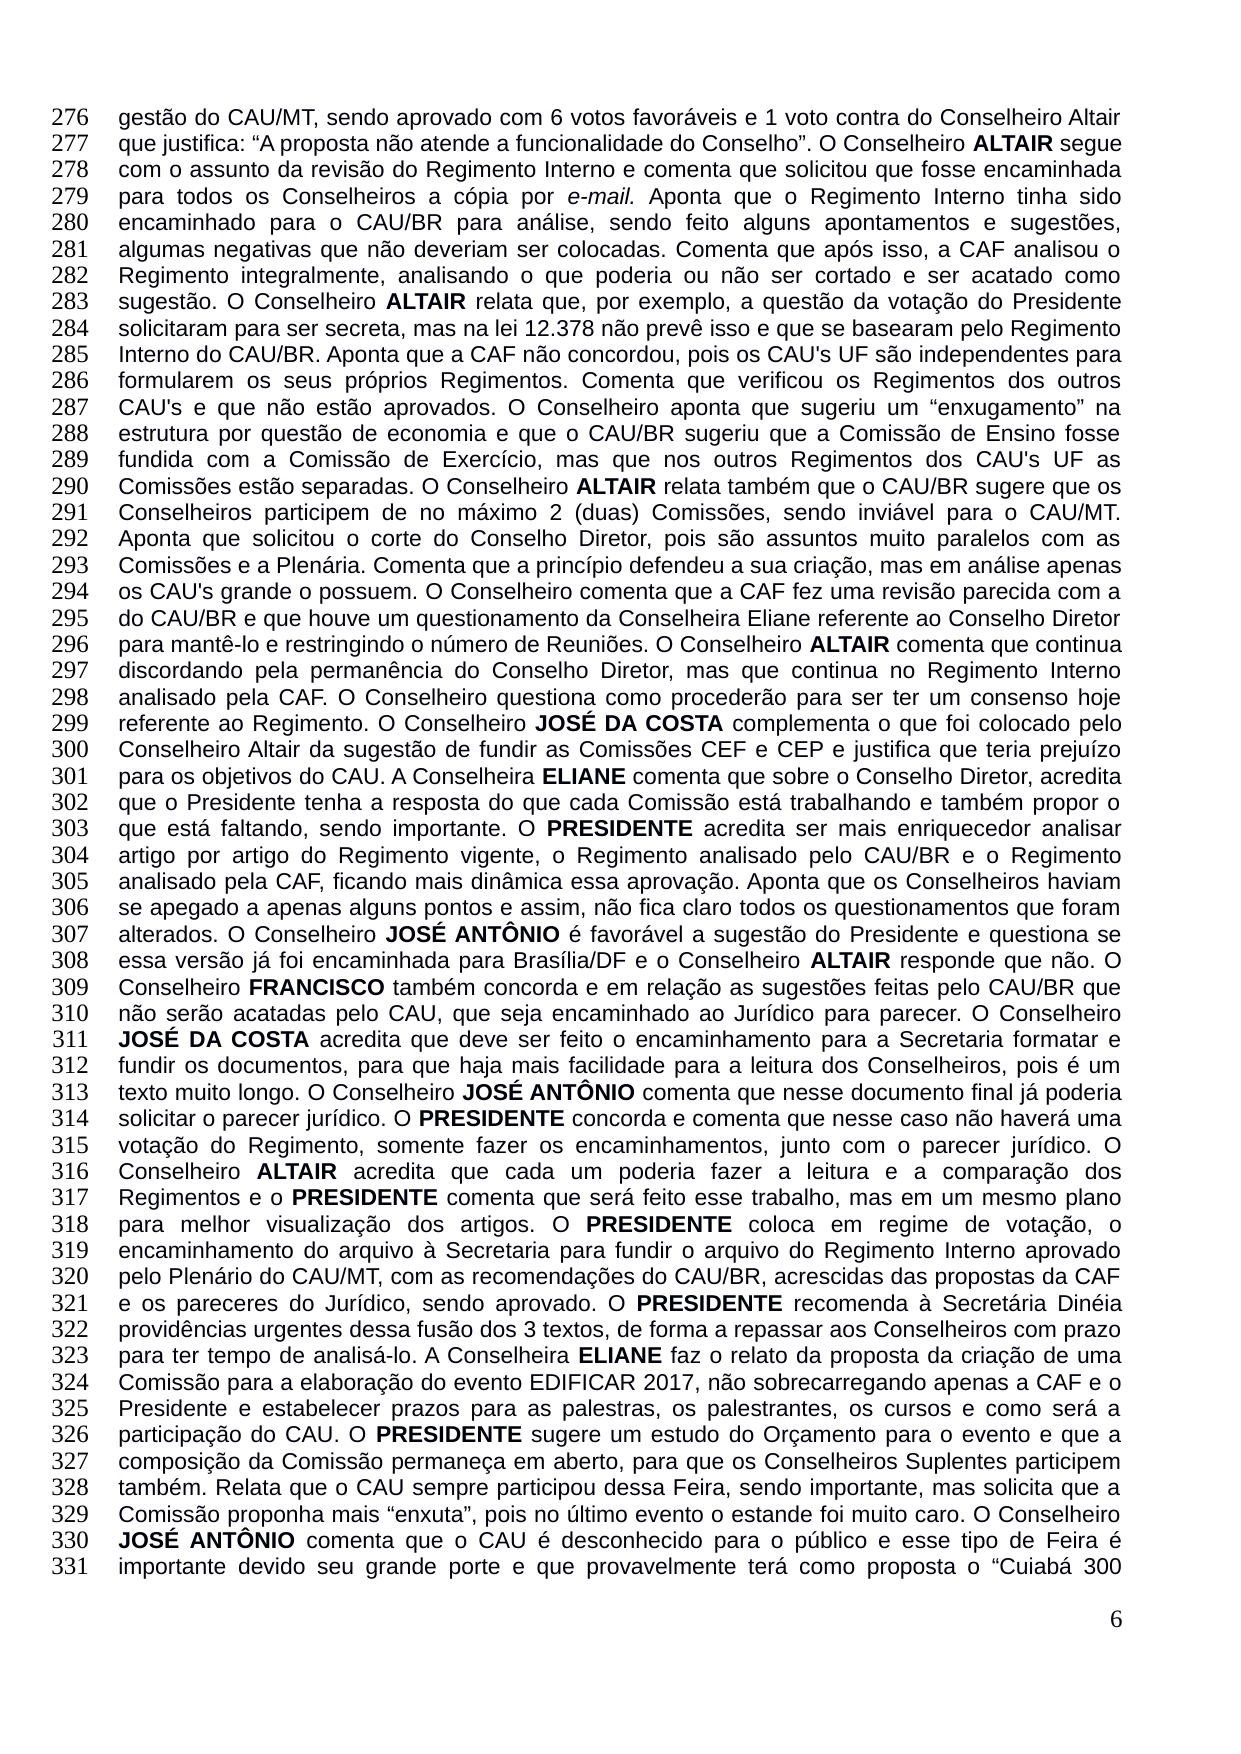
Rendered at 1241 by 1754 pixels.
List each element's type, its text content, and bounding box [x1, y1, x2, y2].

text gestão do CAU/MT, sendo aprovado com 6 votos favoráveis e 1 voto contra do Conselheiro Altair que justifica: “A proposta não atende a funcionalidade do Conselho”. O Conselheiro ALTAIR segue com o assunto da revisão do Regimento Interno e comenta que solicitou que fosse encaminhada para todos os Conselheiros a cópia por e-mail. Aponta que o Regimento Interno tinha sido encaminhado para o CAU/BR para análise, sendo feito alguns apontamentos e sugestões, algumas negativas que não deveriam ser colocadas. Comenta que após isso, a CAF analisou o Regimento integralmente, analisando o que poderia ou não ser cortado e ser acatado como sugestão. O Conselheiro ALTAIR relata que, por exemplo, a questão da votação do Presidente solicitaram para ser secreta, mas na lei 12.378 não prevê isso e que se basearam pelo Regimento Interno do CAU/BR. Aponta que a CAF não concordou, pois os CAU's UF são independentes para formularem os seus próprios Regimentos. Comenta que verificou os Regimentos dos outros CAU's e que não estão aprovados. O Conselheiro aponta que sugeriu um “enxugamento” na estrutura por questão de economia e que o CAU/BR sugeriu que a Comissão de Ensino fosse fundida com a Comissão de Exercício, mas que nos outros Regimentos dos CAU's UF as Comissões estão separadas. O Conselheiro ALTAIR relata também que o CAU/BR sugere que os Conselheiros participem de no máximo 2 (duas) Comissões, sendo inviável para o CAU/MT. Aponta que solicitou o corte do Conselho Diretor, pois são assuntos muito paralelos com as Comissões e a Plenária. Comenta que a princípio defendeu a sua criação, mas em análise apenas os CAU's grande o possuem. O Conselheiro comenta que a CAF fez uma revisão parecida com a do CAU/BR e que houve um questionamento da Conselheira Eliane referente ao Conselho Diretor para mantê-lo e restringindo o número de Reuniões. O Conselheiro ALTAIR comenta que continua discordando pela permanência do Conselho Diretor, mas que continua no Regimento Interno analisado pela CAF. O Conselheiro questiona como procederão para ser ter um consenso hoje referente ao Regimento. O Conselheiro JOSÉ DA COSTA complementa o que foi colocado pelo Conselheiro Altair da sugestão de fundir as Comissões CEF e CEP e justifica que teria prejuízo para os objetivos do CAU. A Conselheira ELIANE comenta que sobre o Conselho Diretor, acredita que o Presidente tenha a resposta do que cada Comissão está trabalhando e também propor o que está faltando, sendo importante. O PRESIDENTE acredita ser mais enriquecedor analisar artigo por artigo do Regimento vigente, o Regimento analisado pelo CAU/BR e o Regimento analisado pela CAF, ficando mais dinâmica essa aprovação. Aponta que os Conselheiros haviam se apegado a apenas alguns pontos e assim, não fica claro todos os questionamentos que foram alterados. O Conselheiro JOSÉ ANTÔNIO é favorável a sugestão do Presidente e questiona se essa versão já foi encaminhada para Brasília/DF e o Conselheiro ALTAIR responde que não. O Conselheiro FRANCISCO também concorda e em relação as sugestões feitas pelo CAU/BR que não serão acatadas pelo CAU, que seja encaminhado ao Jurídico para parecer. O Conselheiro JOSÉ DA COSTA acredita que deve ser feito o encaminhamento para a Secretaria formatar e fundir os documentos, para que haja mais facilidade para a leitura dos Conselheiros, pois é um texto muito longo. O Conselheiro JOSÉ ANTÔNIO comenta que nesse documento final já poderia solicitar o parecer jurídico. O PRESIDENTE concorda e comenta que nesse caso não haverá uma votação do Regimento, somente fazer os encaminhamentos, junto com o parecer jurídico. O Conselheiro ALTAIR acredita que cada um poderia fazer a leitura e a comparação dos Regimentos e o PRESIDENTE comenta que será feito esse trabalho, mas em um mesmo plano para melhor visualização dos artigos. O PRESIDENTE coloca em regime de votação, o encaminhamento do arquivo à Secretaria para fundir o arquivo do Regimento Interno aprovado pelo Plenário do CAU/MT, com as recomendações do CAU/BR, acrescidas das propostas da CAF e os pareceres do Jurídico, sendo aprovado. O PRESIDENTE recomenda à Secretária Dinéia providências urgentes dessa fusão dos 3 textos, de forma a repassar aos Conselheiros com prazo para ter tempo de analisá-lo. A Conselheira ELIANE faz o relato da proposta da criação de uma Comissão para a elaboração do evento EDIFICAR 2017, não sobrecarregando apenas a CAF e o Presidente e estabelecer prazos para as palestras, os palestrantes, os cursos e como será a participação do CAU. O PRESIDENTE sugere um estudo do Orçamento para o evento e que a composição da Comissão permaneça em aberto, para que os Conselheiros Suplentes participem também. Relata que o CAU sempre participou dessa Feira, sendo importante, mas solicita que a Comissão proponha mais “enxuta”, pois no último evento o estande foi muito caro. O Conselheiro JOSÉ ANTÔNIO comenta que o CAU é desconhecido para o público e esse tipo de Feira é importante devido seu grande porte e que provavelmente terá como proposta o “Cuiabá 300 [118, 104, 1122, 1579]
